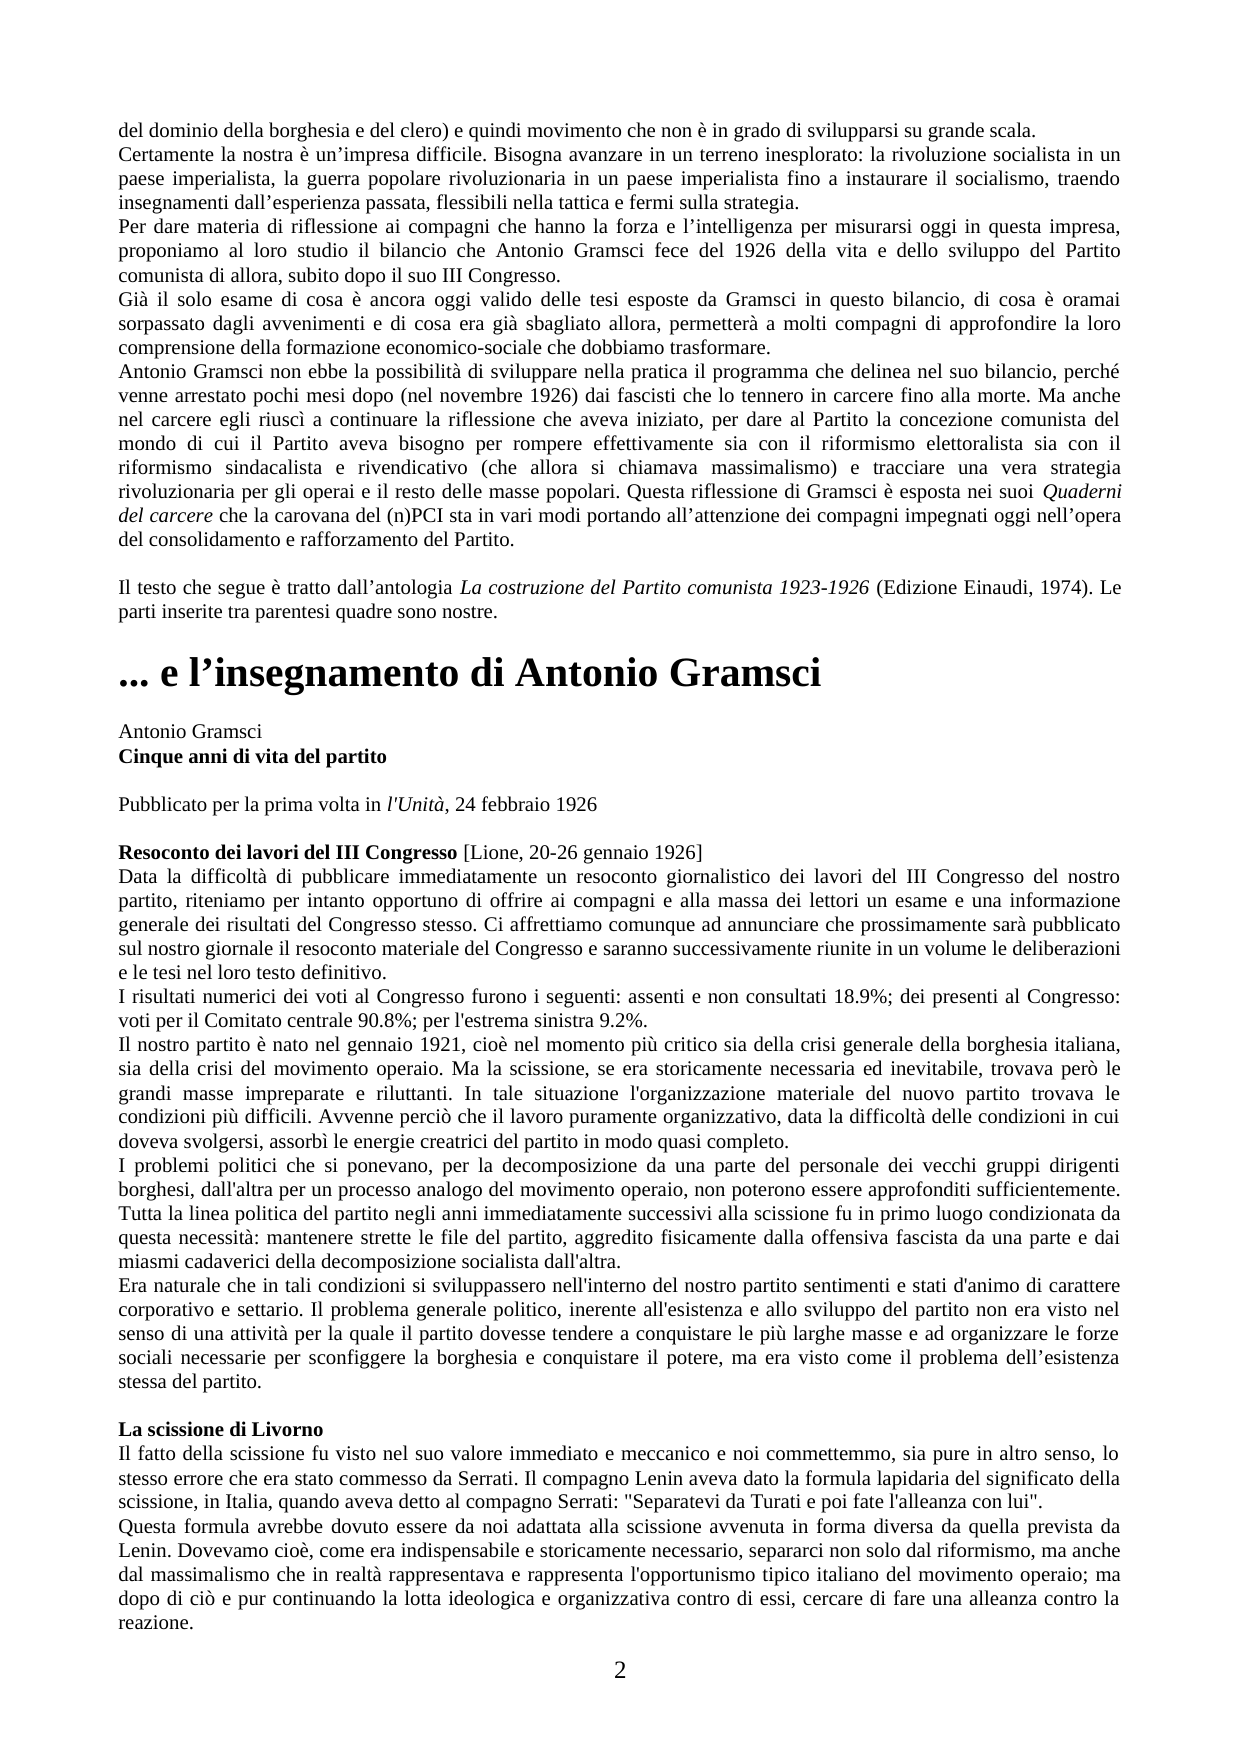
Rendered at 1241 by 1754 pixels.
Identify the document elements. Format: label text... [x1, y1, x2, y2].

text Cinque anni di vita del partito [118, 743, 1122, 768]
text Già il solo esame di cosa è ancora oggi valido delle tesi esposte da Gramsci in questo bilancio, di cosa è oramai sorpassato dagli avvenimenti e di cosa era già sbagliato allora, permetterà a molti compagni di approfondire la loro comprensione della formazione economico-sociale che dobbiamo trasformare. [118, 287, 1122, 359]
text Per dare materia di riflessione ai compagni che hanno la forza e l’intelligenza per misurarsi oggi in questa impresa, proponiamo al loro studio il bilancio che Antonio Gramsci fece del 1926 della vita e dello sviluppo del Partito comunista di allora, subito dopo il suo III Congresso. [118, 214, 1122, 287]
text I risultati numerici dei voti al Congresso furono i seguenti: assenti e non consultati 18.9%; dei presenti al Congresso: voti per il Comitato centrale 90.8%; per l'estrema sinistra 9.2%. [118, 984, 1122, 1032]
text Certamente la nostra è un’impresa difficile. Bisogna avanzare in un terreno inesplorato: la rivoluzione socialista in un paese imperialista, la guerra popolare rivoluzionaria in un paese imperialista fino a instaurare il socialismo, traendo insegnamenti dall’esperienza passata, flessibili nella tattica e fermi sulla strategia. [118, 142, 1122, 214]
text Antonio Gramsci [118, 719, 1122, 743]
text Resoconto dei lavori del III Congresso [Lione, 20-26 gennaio 1926] [118, 840, 1122, 864]
text Questa formula avrebbe dovuto essere da noi adattata alla scissione avvenuta in forma diversa da quella prevista da Lenin. Dovevamo cioè, come era indispensabile e storicamente necessario, separarci non solo dal riformismo, ma anche dal massimalismo che in realtà rappresentava e rappresenta l'opportunismo tipico italiano del movimento operaio; ma dopo di ciò e pur continuando la lotta ideologica e organizzativa contro di essi, cercare di fare una alleanza contro la reazione. [118, 1513, 1122, 1634]
text Il testo che segue è tratto dall’antologia La costruzione del Partito comunista 1923-1926 (Edizione Einaudi, 1974). Le parti inserite tra parentesi quadre sono nostre. [118, 575, 1122, 623]
text Pubblicato per la prima volta in l'Unità, 24 febbraio 1926 [118, 792, 1122, 816]
text La scissione di Livorno [118, 1417, 1122, 1441]
text Era naturale che in tali condizioni si sviluppassero nell'interno del nostro partito sentimenti e stati d'animo di carattere corporativo e settario. Il problema generale politico, inerente all'esistenza e allo sviluppo del partito non era visto nel senso di una attività per la quale il partito dovesse tendere a conquistare le più larghe masse e ad organizzare le forze sociali necessarie per sconfiggere la borghesia e conquistare il potere, ma era visto come il problema dell’esistenza stessa del partito. [118, 1273, 1122, 1393]
text Antonio Gramsci non ebbe la possibilità di sviluppare nella pratica il programma che delinea nel suo bilancio, perché venne arrestato pochi mesi dopo (nel novembre 1926) dai fascisti che lo tennero in carcere fino alla morte. Ma anche nel carcere egli riuscì a continuare la riflessione che aveva iniziato, per dare al Partito la concezione comunista del mondo di cui il Partito aveva bisogno per rompere effettivamente sia con il riformismo elettoralista sia con il riformismo sindacalista e rivendicativo (che allora si chiamava massimalismo) e tracciare una vera strategia rivoluzionaria per gli operai e il resto delle masse popolari. Questa riflessione di Gramsci è esposta nei suoi Quaderni del carcere che la carovana del (n)PCI sta in vari modi portando all’attenzione dei compagni impegnati oggi nell’opera del consolidamento e rafforzamento del Partito. [118, 359, 1122, 551]
text Il nostro partito è nato nel gennaio 1921, cioè nel momento più critico sia della crisi generale della borghesia italiana, sia della crisi del movimento operaio. Ma la scissione, se era storicamente necessaria ed inevitabile, trovava però le grandi masse impreparate e riluttanti. In tale situazione l'organizzazione materiale del nuovo partito trovava le condizioni più difficili. Avvenne perciò che il lavoro puramente organizzativo, data la difficoltà delle condizioni in cui doveva svolgersi, assorbì le energie creatrici del partito in modo quasi completo. [118, 1032, 1122, 1153]
text ... e l’insegnamento di Antonio Gramsci [118, 647, 1122, 695]
text Data la difficoltà di pubblicare immediatamente un resoconto giornalistico dei lavori del III Congresso del nostro partito, riteniamo per intanto opportuno di offrire ai compagni e alla massa dei lettori un esame e una informazione generale dei risultati del Congresso stesso. Ci affrettiamo comunque ad annunciare che prossimamente sarà pubblicato sul nostro giornale il resoconto materiale del Congresso e saranno successivamente riunite in un volume le deliberazioni e le tesi nel loro testo definitivo. [118, 864, 1122, 984]
text Il fatto della scissione fu visto nel suo valore immediato e meccanico e noi commettemmo, sia pure in altro senso, lo stesso errore che era stato commesso da Serrati. Il compagno Lenin aveva dato la formula lapidaria del significato della scissione, in Italia, quando aveva detto al compagno Serrati: "Separatevi da Turati e poi fate l'alleanza con lui". [118, 1441, 1122, 1513]
text del dominio della borghesia e del clero) e quindi movimento che non è in grado di svilupparsi su grande scala. [118, 118, 1122, 142]
text I problemi politici che si ponevano, per la decomposizione da una parte del personale dei vecchi gruppi dirigenti borghesi, dall'altra per un processo analogo del movimento operaio, non poterono essere approfonditi sufficientemente. Tutta la linea politica del partito negli anni immediatamente successivi alla scissione fu in primo luogo condizionata da questa necessità: mantenere strette le file del partito, aggredito fisicamente dalla offensiva fascista da una parte e dai miasmi cadaverici della decomposizione socialista dall'altra. [118, 1153, 1122, 1273]
